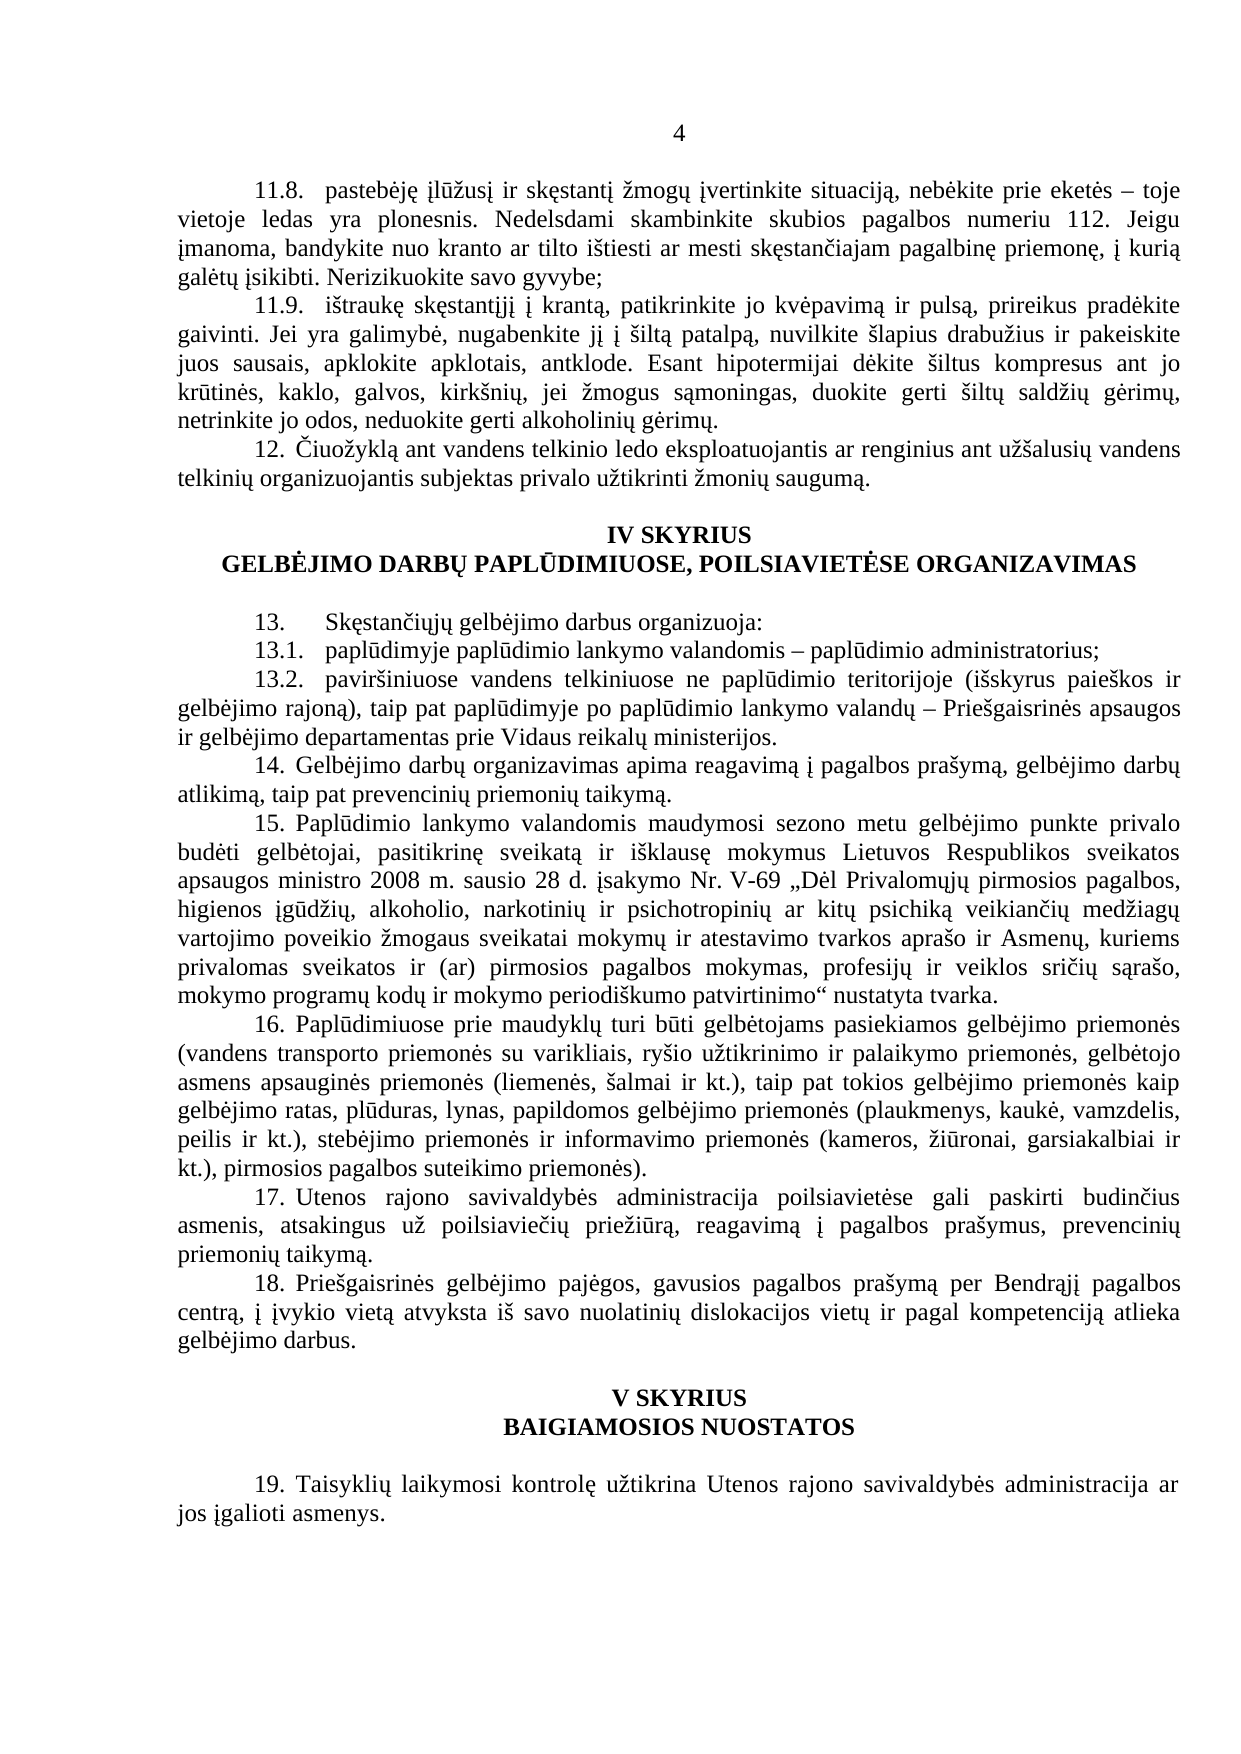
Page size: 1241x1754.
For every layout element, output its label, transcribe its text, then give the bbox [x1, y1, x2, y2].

text 13.1. paplūdimyje paplūdimio lankymo valandomis – paplūdimio administratorius; [177, 636, 1181, 664]
text IV SKYRIUS [177, 521, 1181, 549]
text 12. Čiuožyklą ant vandens telkinio ledo eksploatuojantis ar renginius ant užšalusių vandens telkinių organizuojantis subjektas privalo užtikrinti žmonių saugumą. [177, 434, 1181, 492]
text 18. Priešgaisrinės gelbėjimo pajėgos, gavusios pagalbos prašymą per Bendrąjį pagalbos centrą, į įvykio vietą atvyksta iš savo nuolatinių dislokacijos vietų ir pagal kompetenciją atlieka gelbėjimo darbus. [177, 1268, 1181, 1354]
text V SKYRIUS [177, 1383, 1181, 1412]
text 13.2. paviršiniuose vandens telkiniuose ne paplūdimio teritorijoje (išskyrus paieškos ir gelbėjimo rajoną), taip pat paplūdimyje po paplūdimio lankymo valandų – Priešgaisrinės apsaugos ir gelbėjimo departamentas prie Vidaus reikalų ministerijos. [177, 664, 1181, 751]
text 14. Gelbėjimo darbų organizavimas apima reagavimą į pagalbos prašymą, gelbėjimo darbų atlikimą, taip pat prevencinių priemonių taikymą. [177, 751, 1181, 808]
text 15. Paplūdimio lankymo valandomis maudymosi sezono metu gelbėjimo punkte privalo budėti gelbėtojai, pasitikrinę sveikatą ir išklausę mokymus Lietuvos Respublikos sveikatos apsaugos ministro 2008 m. sausio 28 d. įsakymo Nr. V-69 „Dėl Privalomųjų pirmosios pagalbos, higienos įgūdžių, alkoholio, narkotinių ir psichotropinių ar kitų psichiką veikiančių medžiagų vartojimo poveikio žmogaus sveikatai mokymų ir atestavimo tvarkos aprašo ir Asmenų, kuriems privalomas sveikatos ir (ar) pirmosios pagalbos mokymas, profesijų ir veiklos sričių sąrašo, mokymo programų kodų ir mokymo periodiškumo patvirtinimo“ nustatyta tvarka. [177, 808, 1181, 1009]
text 11.8. pastebėję įlūžusį ir skęstantį žmogų įvertinkite situaciją, nebėkite prie eketės – toje vietoje ledas yra plonesnis. Nedelsdami skambinkite skubios pagalbos numeriu 112. Jeigu įmanoma, bandykite nuo kranto ar tilto ištiesti ar mesti skęstančiajam pagalbinę priemonę, į kurią galėtų įsikibti. Nerizikuokite savo gyvybe; [177, 176, 1181, 291]
text Baigiamosios nuostatos [177, 1412, 1181, 1441]
text 11.9. ištraukę skęstantįjį į krantą, patikrinkite jo kvėpavimą ir pulsą, prireikus pradėkite gaivinti. Jei yra galimybė, nugabenkite jį į šiltą patalpą, nuvilkite šlapius drabužius ir pakeiskite juos sausais, apklokite apklotais, antklode. Esant hipotermijai dėkite šiltus kompresus ant jo krūtinės, kaklo, galvos, kirkšnių, jei žmogus sąmoningas, duokite gerti šiltų saldžių gėrimų, netrinkite jo odos, neduokite gerti alkoholinių gėrimų. [177, 291, 1181, 434]
text 19. Taisyklių laikymosi kontrolę užtikrina Utenos rajono savivaldybės administracija ar jos įgalioti asmenys. [177, 1469, 1181, 1527]
text 13. Skęstančiųjų gelbėjimo darbus organizuoja: [177, 607, 1181, 636]
text 16. Paplūdimiuose prie maudyklų turi būti gelbėtojams pasiekiamos gelbėjimo priemonės (vandens transporto priemonės su varikliais, ryšio užtikrinimo ir palaikymo priemonės, gelbėtojo asmens apsauginės priemonės (liemenės, šalmai ir kt.), taip pat tokios gelbėjimo priemonės kaip gelbėjimo ratas, plūduras, lynas, papildomos gelbėjimo priemonės (plaukmenys, kaukė, vamzdelis, peilis ir kt.), stebėjimo priemonės ir informavimo priemonės (kameros, žiūronai, garsiakalbiai ir kt.), pirmosios pagalbos suteikimo priemonės). [177, 1009, 1181, 1182]
text 17. Utenos rajono savivaldybės administracija poilsiavietėse gali paskirti budinčius asmenis, atsakingus už poilsiaviečių priežiūrą, reagavimą į pagalbos prašymus, prevencinių priemonių taikymą. [177, 1182, 1181, 1268]
text GELBĖJIMO DARBŲ PAPLŪDIMIUOSE, POILSIAVIETĖSE ORGANIZAVIMAS [177, 549, 1181, 578]
